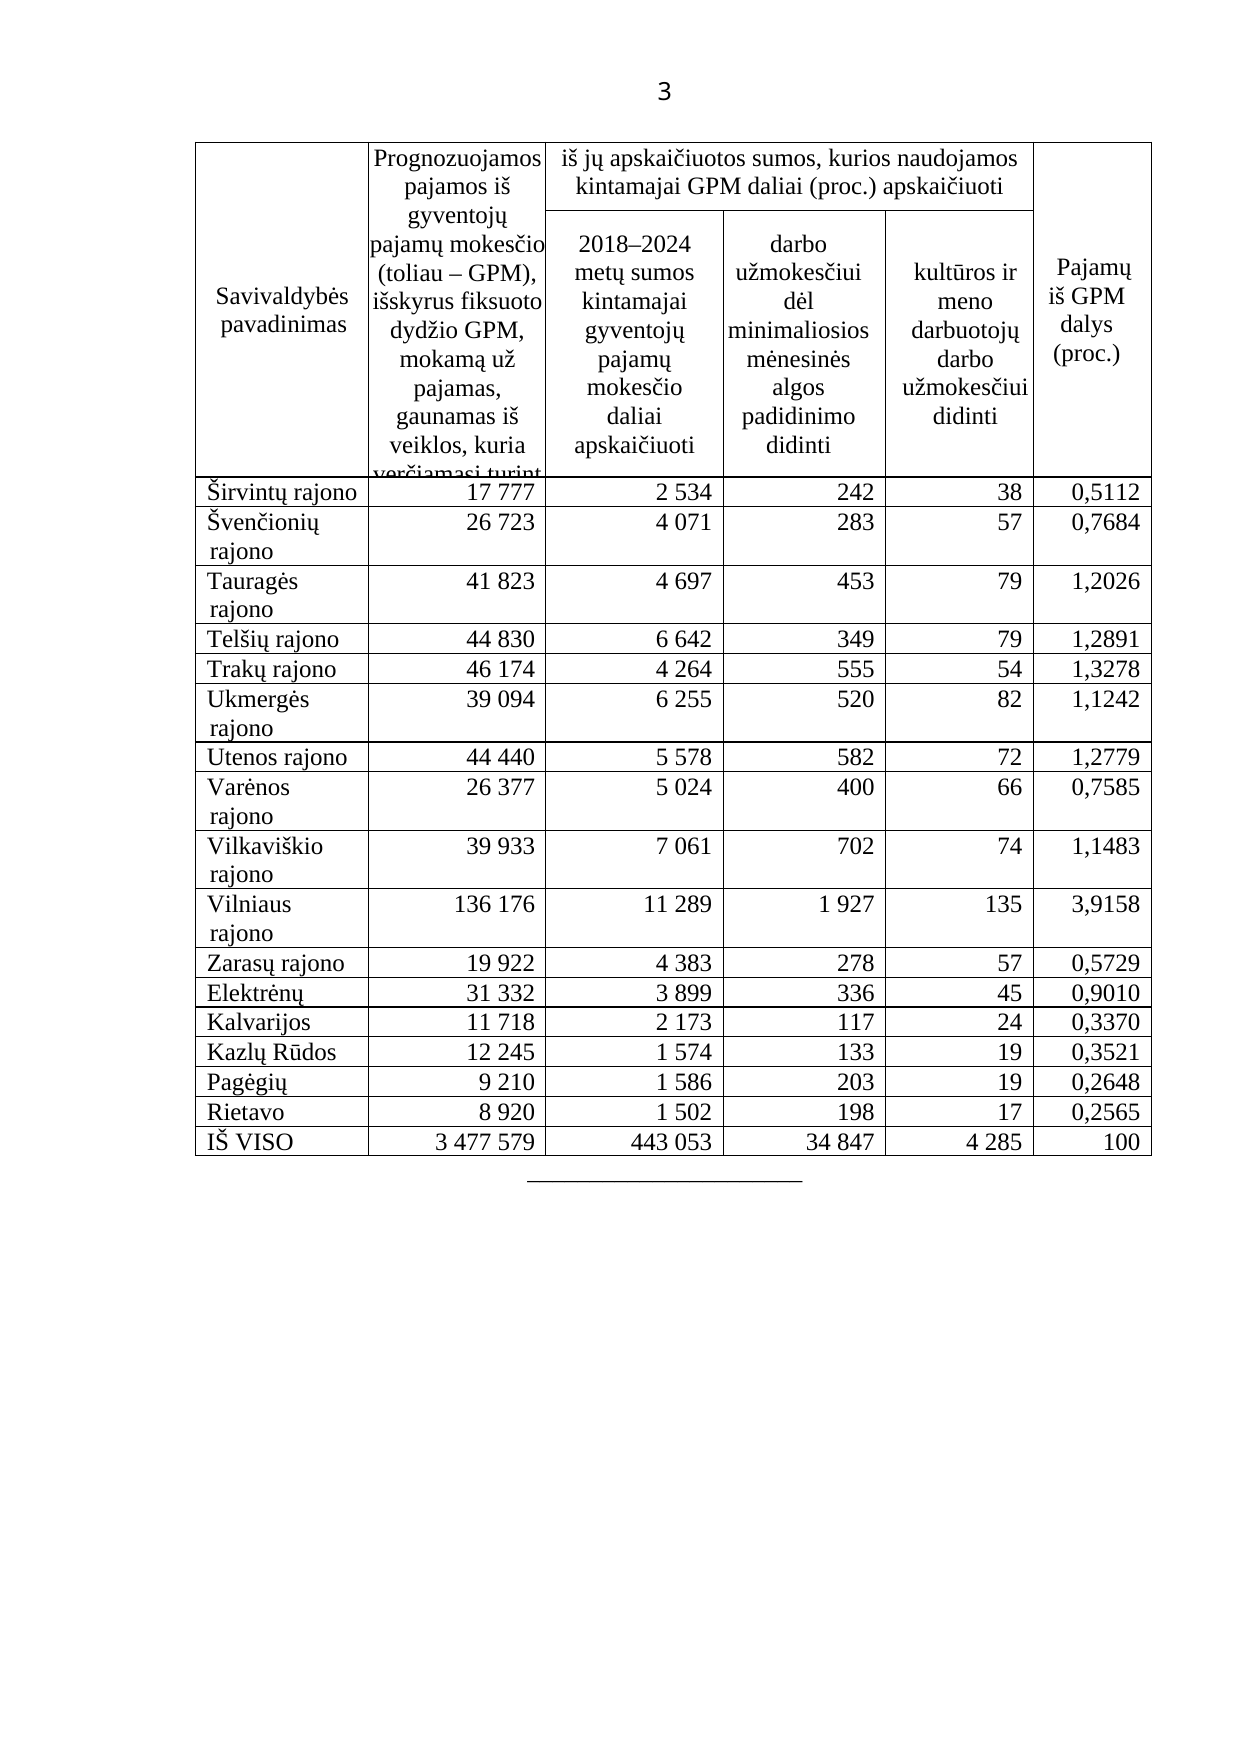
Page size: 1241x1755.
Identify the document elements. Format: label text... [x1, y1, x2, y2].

table_cell 4 383 [546, 948, 723, 977]
table_cell 283 [724, 507, 885, 565]
table_cell 2018–2024 metų sumos kintamajai gyventojų pajamų mokesčio daliai apskaičiuoti [546, 211, 723, 476]
table_cell Kalvarijos [196, 1008, 368, 1036]
table_cell 4 285 [886, 1127, 1033, 1155]
table_cell 44 440 [369, 743, 545, 771]
table_cell 72 [886, 743, 1033, 771]
table_cell 7 061 [546, 831, 723, 888]
table_cell 520 [724, 684, 885, 741]
table_cell 3,9158 [1034, 889, 1151, 947]
table_cell 17 777 [369, 478, 545, 506]
table_header Savivaldybės pavadinimas [196, 143, 368, 476]
table_cell 0,7684 [1034, 507, 1151, 565]
table_cell 5 024 [546, 772, 723, 830]
table_cell 24 [886, 1008, 1033, 1036]
table_cell Tauragės rajono [196, 566, 368, 623]
table_cell Vilkaviškio rajono [196, 831, 368, 888]
table_cell 39 094 [369, 684, 545, 741]
table_cell 6 255 [546, 684, 723, 741]
table_cell 39 933 [369, 831, 545, 888]
table_header iš jų apskaičiuotos sumos, kurios naudojamos kintamajai GPM daliai (proc.) apskaičiuoti [546, 143, 1033, 210]
table_cell Rietavo [196, 1097, 368, 1126]
table_cell 41 823 [369, 566, 545, 623]
table_cell 1,1483 [1034, 831, 1151, 888]
table_cell 278 [724, 948, 885, 977]
table_cell 17 [886, 1097, 1033, 1126]
table_cell 4 264 [546, 654, 723, 683]
table_cell 1 927 [724, 889, 885, 947]
table_cell 79 [886, 566, 1033, 623]
table_cell 19 [886, 1067, 1033, 1096]
table_cell 1 502 [546, 1097, 723, 1126]
table_cell IŠ VISO [196, 1127, 368, 1155]
table_cell 54 [886, 654, 1033, 683]
table_cell Elektrėnų [196, 978, 368, 1006]
table_cell 242 [724, 478, 885, 506]
table_cell 9 210 [369, 1067, 545, 1096]
table_cell 5 578 [546, 743, 723, 771]
table_cell 1,1242 [1034, 684, 1151, 741]
table_cell 400 [724, 772, 885, 830]
table_cell 57 [886, 507, 1033, 565]
table_cell 4 071 [546, 507, 723, 565]
table_cell 34 847 [724, 1127, 885, 1155]
table_cell 1,3278 [1034, 654, 1151, 683]
table_cell 4 697 [546, 566, 723, 623]
table_cell 74 [886, 831, 1033, 888]
table_cell 1,2779 [1034, 743, 1151, 771]
table_cell Pagėgių [196, 1067, 368, 1096]
table_cell 66 [886, 772, 1033, 830]
table_header Prognozuojamos pajamos iš gyventojų pajamų mokesčio (toliau – GPM), išskyrus fiksuoto dydžio GPM, mokamą už pajamas, gaunamas iš veiklos, kuria verčiamasi turint verslo liudijimą [369, 143, 545, 476]
table_cell 46 174 [369, 654, 545, 683]
table_cell 555 [724, 654, 885, 683]
table_cell 1 586 [546, 1067, 723, 1096]
table_cell 136 176 [369, 889, 545, 947]
table_cell 2 173 [546, 1008, 723, 1036]
table_cell 3 477 579 [369, 1127, 545, 1155]
table_cell 0,3370 [1034, 1008, 1151, 1036]
table_cell 12 245 [369, 1037, 545, 1066]
table_cell 44 830 [369, 624, 545, 653]
table_cell Telšių rajono [196, 624, 368, 653]
table_cell Utenos rajono [196, 743, 368, 771]
table_cell 0,2648 [1034, 1067, 1151, 1096]
table_cell 38 [886, 478, 1033, 506]
table_cell 26 377 [369, 772, 545, 830]
table_cell 19 922 [369, 948, 545, 977]
table_cell Ukmergės rajono [196, 684, 368, 741]
table_cell 100 [1034, 1127, 1151, 1155]
table_cell 0,3521 [1034, 1037, 1151, 1066]
table_cell Švenčionių rajono [196, 507, 368, 565]
table_cell 582 [724, 743, 885, 771]
table_cell Zarasų rajono [196, 948, 368, 977]
table_cell 443 053 [546, 1127, 723, 1155]
table_cell 1,2026 [1034, 566, 1151, 623]
table_cell 19 [886, 1037, 1033, 1066]
table_cell 1,2891 [1034, 624, 1151, 653]
table_cell 3 899 [546, 978, 723, 1006]
table_cell Širvintų rajono [196, 478, 368, 506]
table_cell 702 [724, 831, 885, 888]
table_cell Kazlų Rūdos [196, 1037, 368, 1066]
table_cell 6 642 [546, 624, 723, 653]
table_cell 336 [724, 978, 885, 1006]
table_cell 82 [886, 684, 1033, 741]
table_cell 117 [724, 1008, 885, 1036]
table_cell 26 723 [369, 507, 545, 565]
table_cell 2 534 [546, 478, 723, 506]
table_cell Vilniaus rajono [196, 889, 368, 947]
table_cell darbo užmokesčiui dėl minimaliosios mėnesinės algos padidinimo didinti [724, 211, 885, 476]
table_cell 45 [886, 978, 1033, 1006]
table_cell Trakų rajono [196, 654, 368, 683]
table_cell 0,5729 [1034, 948, 1151, 977]
table_cell 11 718 [369, 1008, 545, 1036]
table_cell 0,2565 [1034, 1097, 1151, 1126]
table_cell 0,9010 [1034, 978, 1151, 1006]
table_cell 31 332 [369, 978, 545, 1006]
table_cell 453 [724, 566, 885, 623]
table_cell 1 574 [546, 1037, 723, 1066]
table_cell 0,7585 [1034, 772, 1151, 830]
table_cell 79 [886, 624, 1033, 653]
table_cell 8 920 [369, 1097, 545, 1126]
table_cell Varėnos rajono [196, 772, 368, 830]
table_cell 349 [724, 624, 885, 653]
table_cell 203 [724, 1067, 885, 1096]
table_cell 11 289 [546, 889, 723, 947]
table_cell 198 [724, 1097, 885, 1126]
table_header Pajamų iš GPM dalys (proc.) [1034, 143, 1151, 476]
table_cell 57 [886, 948, 1033, 977]
table_cell 133 [724, 1037, 885, 1066]
table_cell 0,5112 [1034, 478, 1151, 506]
table_cell 135 [886, 889, 1033, 947]
text ______________________ [177, 1156, 1152, 1185]
table_cell kultūros ir meno darbuotojų darbo užmokesčiui didinti [886, 211, 1033, 476]
